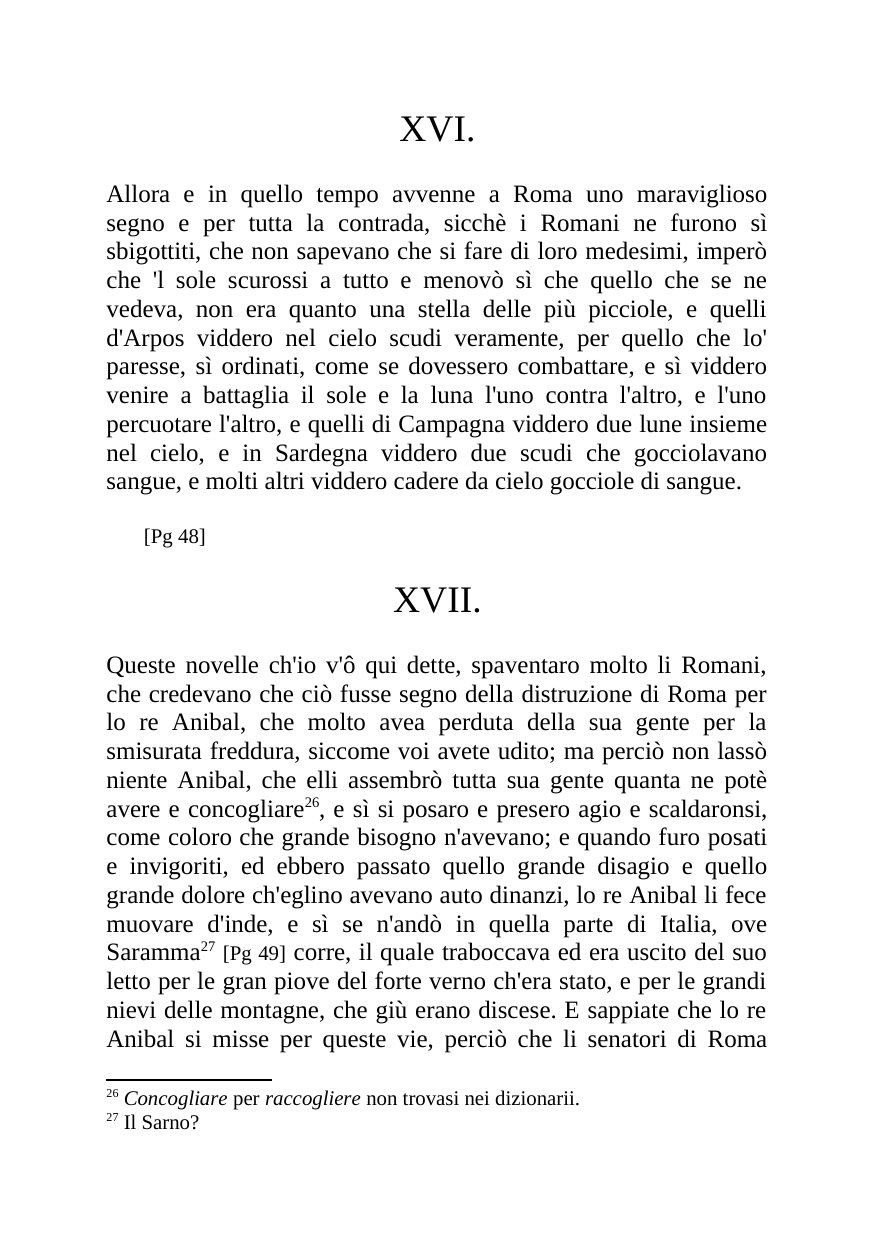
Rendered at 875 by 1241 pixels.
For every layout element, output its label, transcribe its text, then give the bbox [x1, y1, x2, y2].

text Il Sarno? [106, 1110, 768, 1134]
text Queste novelle ch'io v'ô qui dette, spaventaro molto li Romani, che credevano che ciò fusse segno della distruzione di Roma per lo re Anibal, che molto avea perduta della sua gente per la smisurata freddura, siccome voi avete udito; ma perciò non lassò niente Anibal, che elli assembrò tutta sua gente quanta ne potè avere e concogliare, e sì si posaro e presero agio e scaldaronsi, come coloro che grande bisogno n'avevano; e quando furo posati e invigoriti, ed ebbero passato quello grande disagio e quello grande dolore ch'eglino avevano auto dinanzi, lo re Anibal li fece muovare d'inde, e sì se n'andò in quella parte di Italia, ove Saramma [Pg 49] corre, il quale traboccava ed era uscito del suo letto per le gran piove del forte verno ch'era stato, e per le grandi nievi delle montagne, che giù erano discese. E sappiate che lo re Anibal si misse per queste vie, perciò che li senatori di Roma [106, 650, 768, 1052]
text [Pg 48] [106, 524, 768, 548]
text Allora e in quello tempo avvenne a Roma uno maraviglioso segno e per tutta la contrada, sicchè i Romani ne furono sì sbigottiti, che non sapevano che si fare di loro medesimi, imperò che 'l sole scurossi a tutto e menovò sì che quello che se ne vedeva, non era quanto una stella delle più picciole, e quelli d'Arpos viddero nel cielo scudi veramente, per quello che lo' paresse, sì ordinati, come se dovessero combattare, e sì viddero venire a battaglia il sole e la luna l'uno contra l'altro, e l'uno percuotare l'altro, e quelli di Campagna viddero due lune insieme nel cielo, e in Sardegna viddero due scudi che gocciolavano sangue, e molti altri viddero cadere da cielo gocciole di sangue. [106, 179, 768, 495]
text Concogliare per raccogliere non trovasi nei dizionarii. [106, 1086, 768, 1110]
subtitle XVII. [106, 577, 768, 621]
subtitle XVI. [106, 106, 768, 149]
